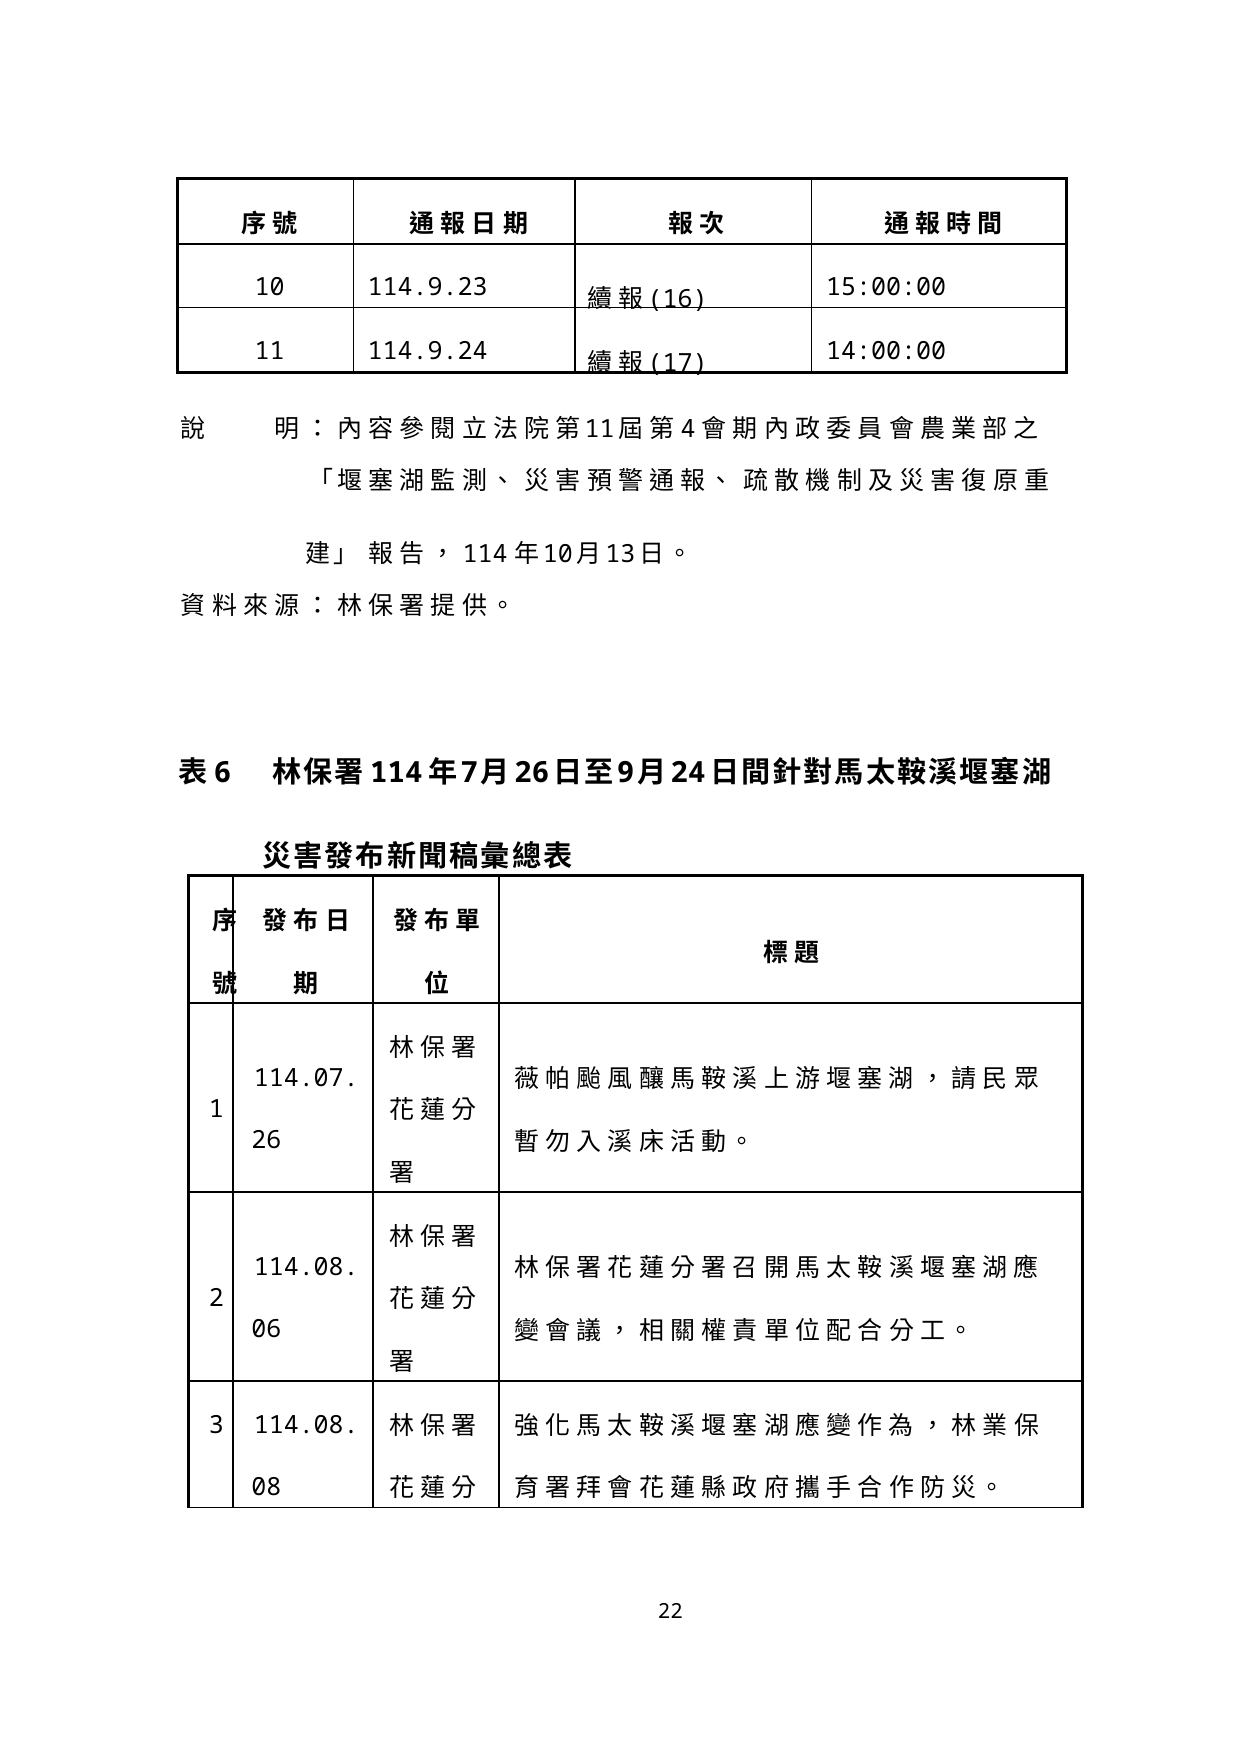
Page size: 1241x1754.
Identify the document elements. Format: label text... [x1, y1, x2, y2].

table_header 序號 [190, 877, 232, 1002]
table_cell 1 [190, 1004, 232, 1191]
table_cell 3 [190, 1382, 232, 1507]
table_cell 114.08.06 [234, 1193, 372, 1380]
table_cell 15:00:00 [812, 245, 1065, 307]
table_cell 114.08.08 [234, 1382, 372, 1507]
table_cell 林保署 花蓮分署 [374, 1193, 498, 1380]
table_cell 續報(17) [576, 308, 811, 371]
table_cell 114.9.24 [354, 308, 574, 371]
table_header 發布單位 [374, 877, 498, 1002]
table_cell 薇帕颱風釀馬鞍溪上游堰塞湖，請民眾暫勿入溪床活動。 [500, 1004, 1081, 1191]
table_cell 11 [179, 308, 353, 371]
table_cell 114.9.23 [354, 245, 574, 307]
text 說 明：內容參閱立法院第11屆第4會期內政委員會農業部之「堰塞湖監測、災害預警通報、疏散機制及災害復原重建」報告，114年10月13日。 [177, 374, 1063, 562]
table_cell 林保署 花蓮分署 [374, 1004, 498, 1191]
table_header 通報日期 [354, 180, 574, 243]
table_cell 強化馬太鞍溪堰塞湖應變作為，林業保育署拜會花蓮縣政府攜手合作防災。 [500, 1382, 1081, 1507]
table_cell 114.07.26 [234, 1004, 372, 1191]
text 表6 林保署114年7月26日至9月24日間針對馬太鞍溪堰塞湖災害發布新聞稿彙總表 [177, 687, 1063, 874]
table_cell 續報(16) [576, 245, 811, 307]
table_cell 14:00:00 [812, 308, 1065, 371]
table_cell 10 [179, 245, 353, 307]
text 資料來源：林保署提供。 [177, 562, 1063, 624]
table_header 報次 [576, 180, 811, 243]
table_header 序號 [179, 180, 353, 243]
table_header 標題 [500, 877, 1081, 1002]
table_header 通報時間 [812, 180, 1065, 243]
table_cell 林保署 花蓮分 [374, 1382, 498, 1507]
table_cell 林保署花蓮分署召開馬太鞍溪堰塞湖應變會議，相關權責單位配合分工。 [500, 1193, 1081, 1380]
table_cell 2 [190, 1193, 232, 1380]
table_header 發布日期 [234, 877, 372, 1002]
